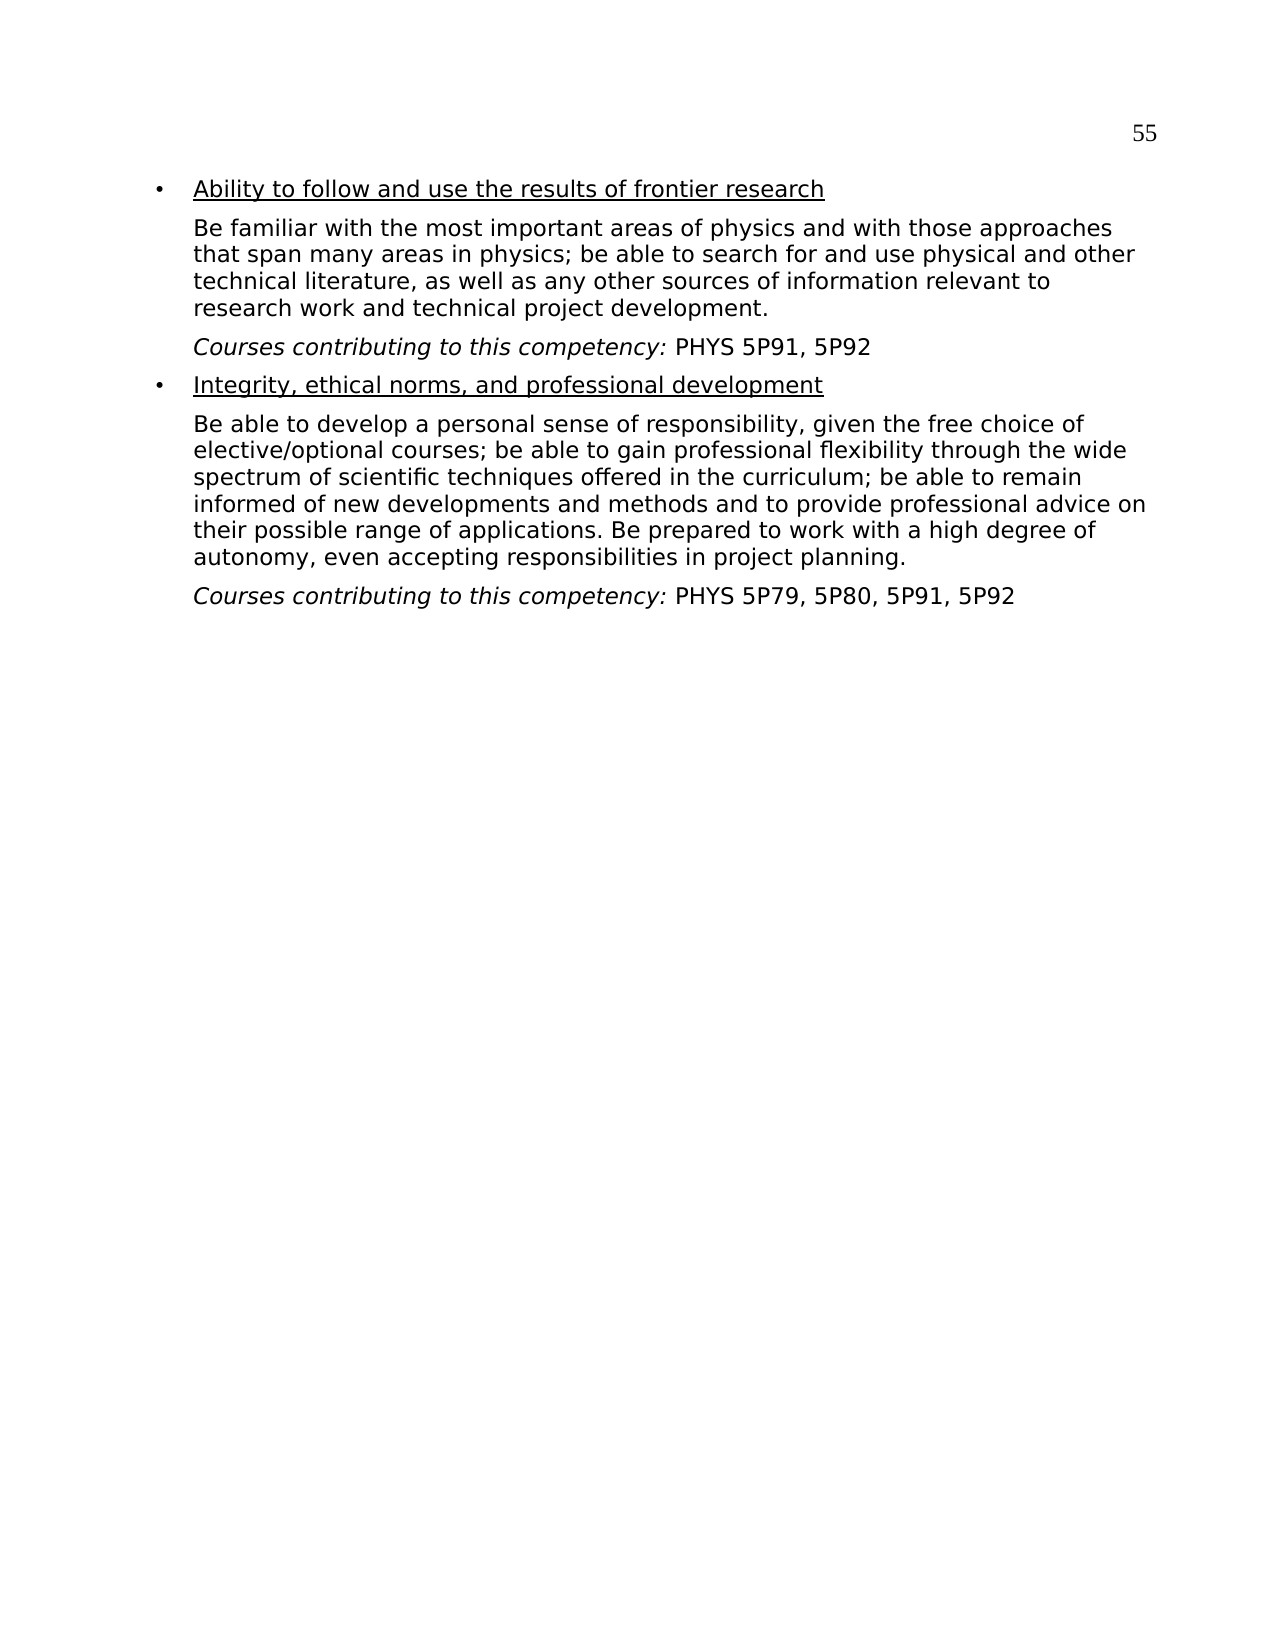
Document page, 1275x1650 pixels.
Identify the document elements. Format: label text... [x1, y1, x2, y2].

list Courses contributing to this competency: PHYS 5P79, 5P80, 5P91, 5P92 [156, 583, 1157, 609]
list Be able to develop a personal sense of responsibility, given the free choice of elective/optional courses; be able to gain professional flexibility through the wide spectrum of scientific techniques offered in the curriculum; be able to remain informed of new developments and methods and to provide professional advice on their possible range of applications. Be prepared to work with a high degree of autonomy, even accepting responsibilities in project planning. [156, 411, 1157, 571]
subtitle Ability to follow and use the results of frontier research [156, 176, 1157, 203]
list Courses contributing to this competency: PHYS 5P91, 5P92 [156, 334, 1157, 360]
subtitle Integrity, ethical norms, and professional development [156, 372, 1157, 399]
list Be familiar with the most important areas of physics and with those approaches that span many areas in physics; be able to search for and use physical and other technical literature, as well as any other sources of information relevant to research work and technical project development. [156, 215, 1157, 322]
